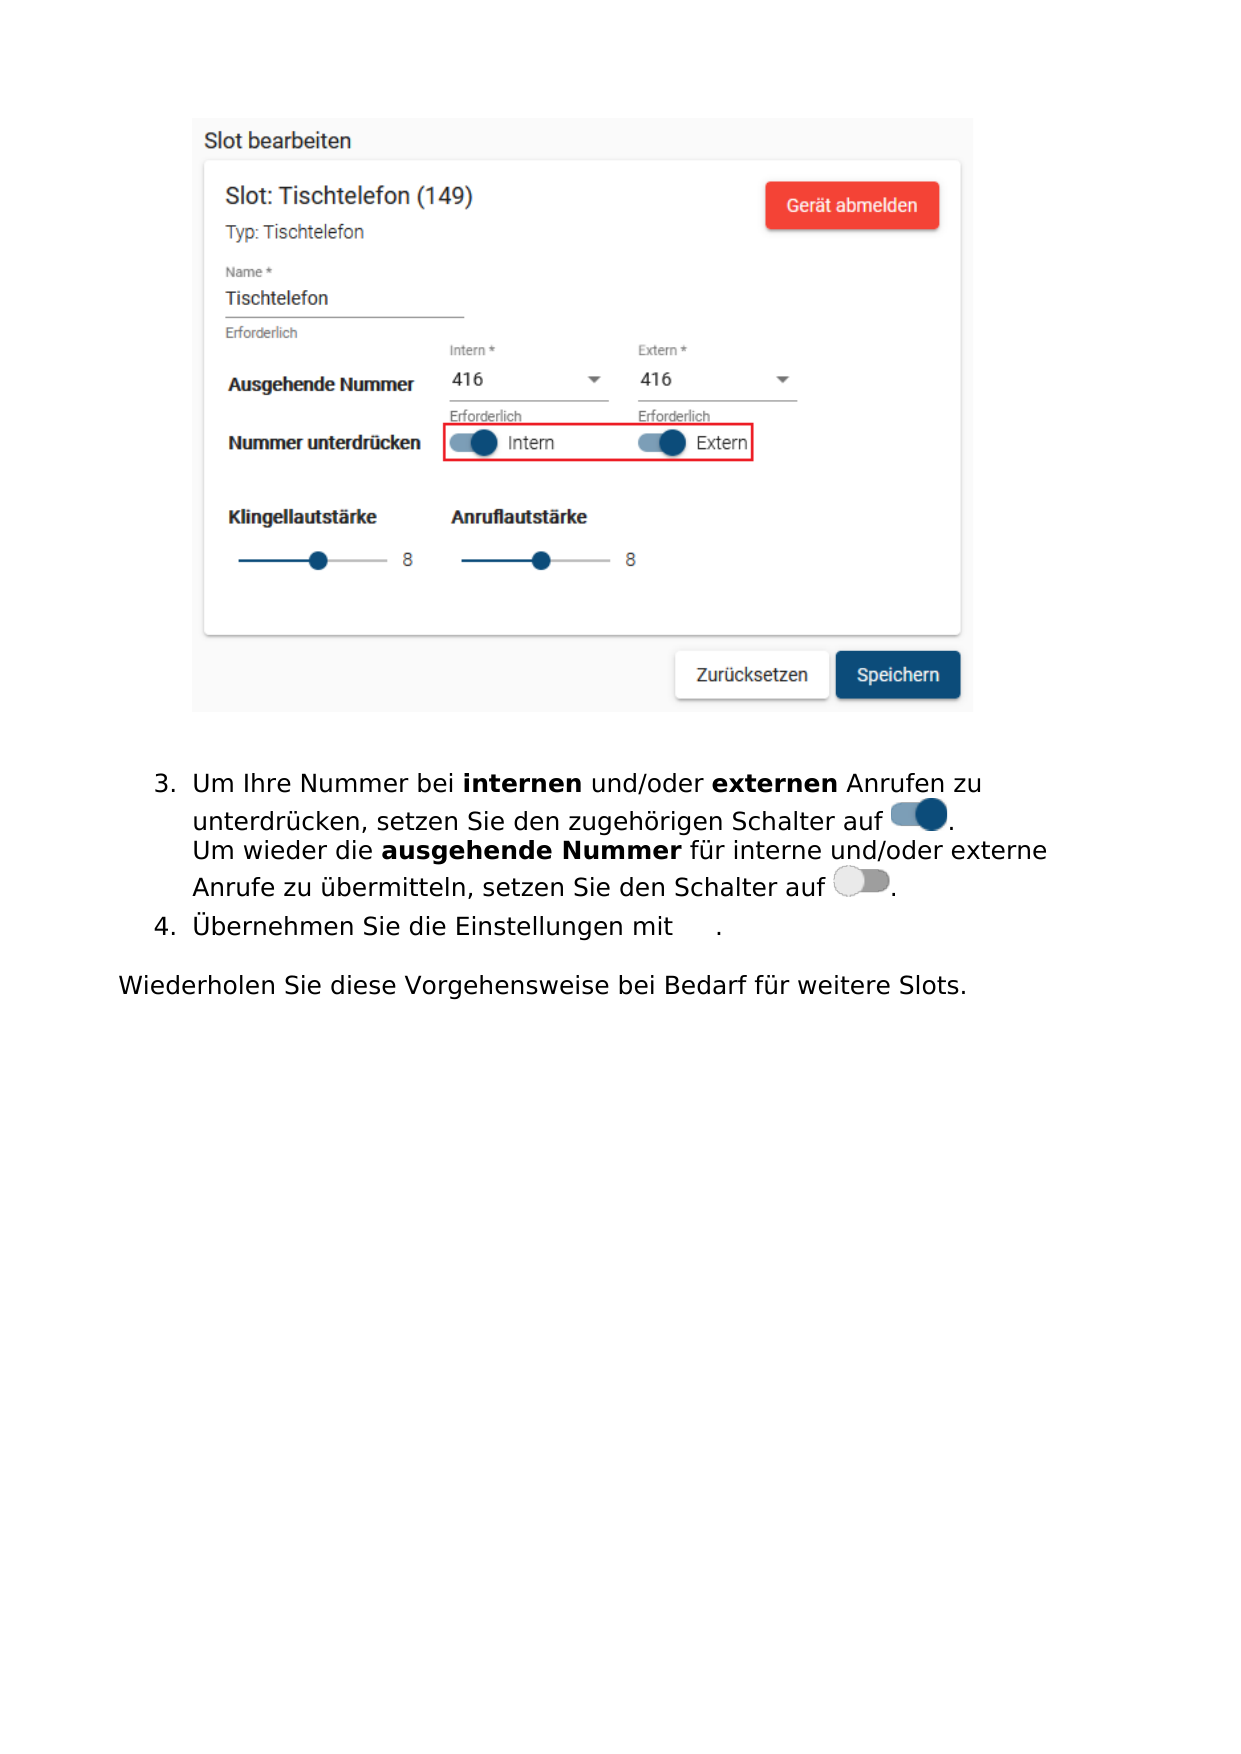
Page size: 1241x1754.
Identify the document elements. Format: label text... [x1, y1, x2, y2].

list Um Ihre Nummer bei internen und/oder externen Anrufen zu unterdrücken, setzen Sie den zugehörigen Schalter auf . Um wieder die ausgehende Nummer für interne und/oder externe Anrufe zu übermitteln, setzen Sie den Schalter auf . [177, 770, 1122, 902]
picture [891, 798, 948, 831]
picture [192, 118, 974, 712]
list [177, 118, 1122, 770]
picture [833, 865, 890, 897]
list Übernehmen Sie die Einstellungen mit . [177, 902, 1122, 942]
text Wiederholen Sie diese Vorgehensweise bei Bedarf für weitere Slots. [118, 971, 1122, 1000]
